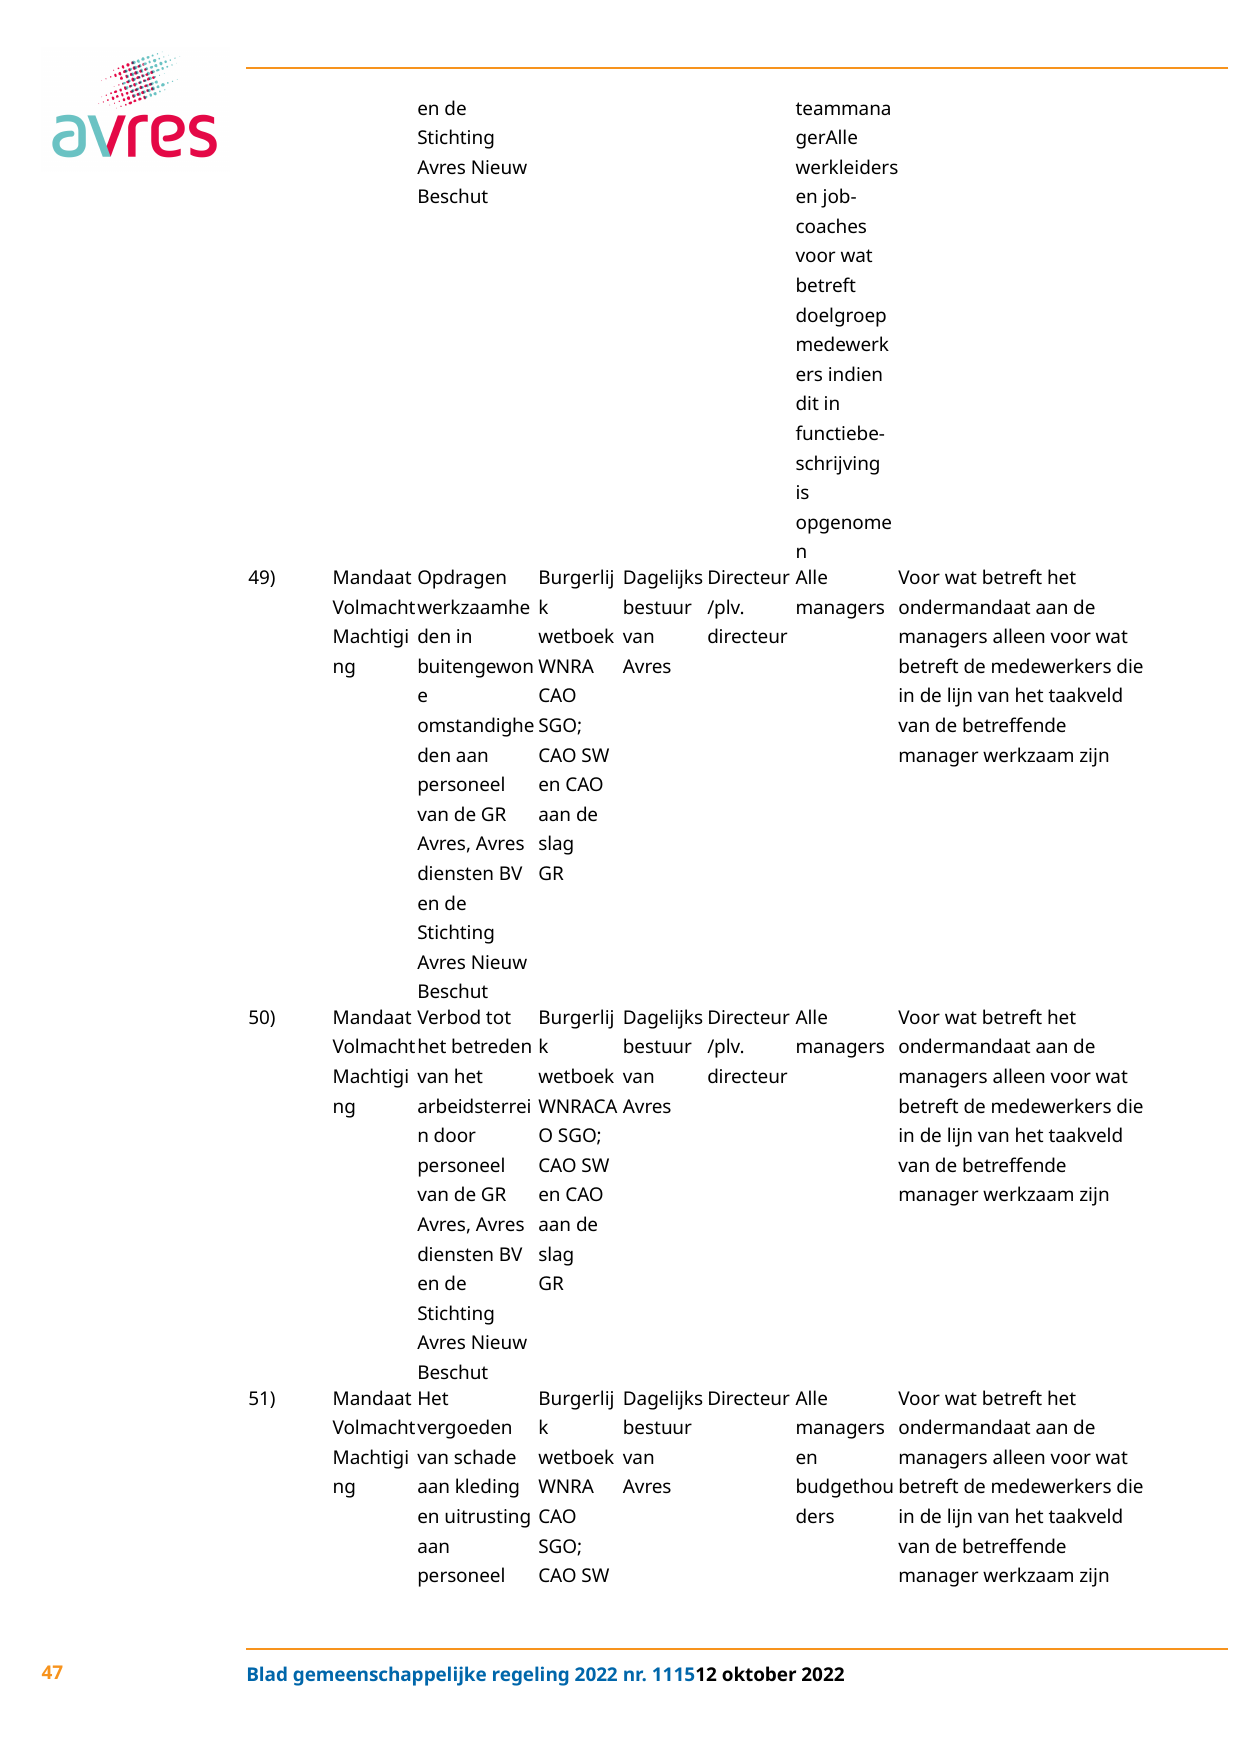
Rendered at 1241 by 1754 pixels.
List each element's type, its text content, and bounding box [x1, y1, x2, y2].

table_cell Directeur /plv. directeur [707, 1004, 795, 1385]
table_cell Burgerlijk wetboek WNRACAO SGO; CAO SW en CAO aan de slag GR [538, 1004, 623, 1385]
table_cell Verbod tot het betreden van het arbeidsterrein door personeel van de GR Avres, Avres diensten BV en de Stichting Avres Nieuw Beschut [417, 1004, 538, 1385]
table_cell 50) [248, 1004, 332, 1385]
table_cell Mandaat Volmacht Machtiging [333, 1004, 417, 1385]
table_cell Burgerlijk wetboek WNRA CAO SGO; CAO SW [538, 1385, 623, 1588]
table_cell en de Stichting Avres Nieuw Beschut [417, 95, 538, 564]
table_cell Alle managers [795, 564, 898, 1004]
table_cell [248, 95, 332, 564]
table_cell [707, 95, 795, 564]
table_cell [898, 95, 1152, 564]
table_cell teammanagerAlle werkleiders en job-coaches voor wat betreft doelgroepmedewerkers indien dit in functiebe-schrijving is opgenomen [795, 95, 898, 564]
table_cell Directeur [707, 1385, 795, 1588]
table_cell Voor wat betreft het ondermandaat aan de managers alleen voor wat betreft de medewerkers die in de lijn van het taakveld van de betreffende manager werkzaam zijn [898, 1385, 1152, 1588]
table_cell Directeur /plv. directeur [707, 564, 795, 1004]
table_cell 51) [248, 1385, 332, 1588]
table_cell Alle managers en budgethouders [795, 1385, 898, 1588]
table_cell Dagelijks bestuur van Avres [623, 1004, 707, 1385]
table_cell Dagelijks bestuur van Avres [623, 1385, 707, 1588]
table_cell Mandaat Volmacht Machtiging [333, 1385, 417, 1588]
table_cell Burgerlijk wetboek WNRA CAO SGO; CAO SW en CAO aan de slag GR [538, 564, 623, 1004]
table_cell Voor wat betreft het ondermandaat aan de managers alleen voor wat betreft de medewerkers die in de lijn van het taakveld van de betreffende manager werkzaam zijn [898, 564, 1152, 1004]
picture [41, 47, 231, 172]
table_cell [333, 95, 417, 564]
table_cell [623, 95, 707, 564]
table_cell Voor wat betreft het ondermandaat aan de managers alleen voor wat betreft de medewerkers die in de lijn van het taakveld van de betreffende manager werkzaam zijn [898, 1004, 1152, 1385]
table_cell Mandaat Volmacht Machtiging [333, 564, 417, 1004]
table_cell Dagelijks bestuur van Avres [623, 564, 707, 1004]
table_cell Opdragen werkzaamheden in buitengewone omstandigheden aan personeel van de GR Avres, Avres diensten BV en de Stichting Avres Nieuw Beschut [417, 564, 538, 1004]
table_cell Alle managers [795, 1004, 898, 1385]
table_cell [538, 95, 623, 564]
table_cell Het vergoeden van schade aan kleding en uitrusting aan personeel [417, 1385, 538, 1588]
table_cell 49) [248, 564, 332, 1004]
